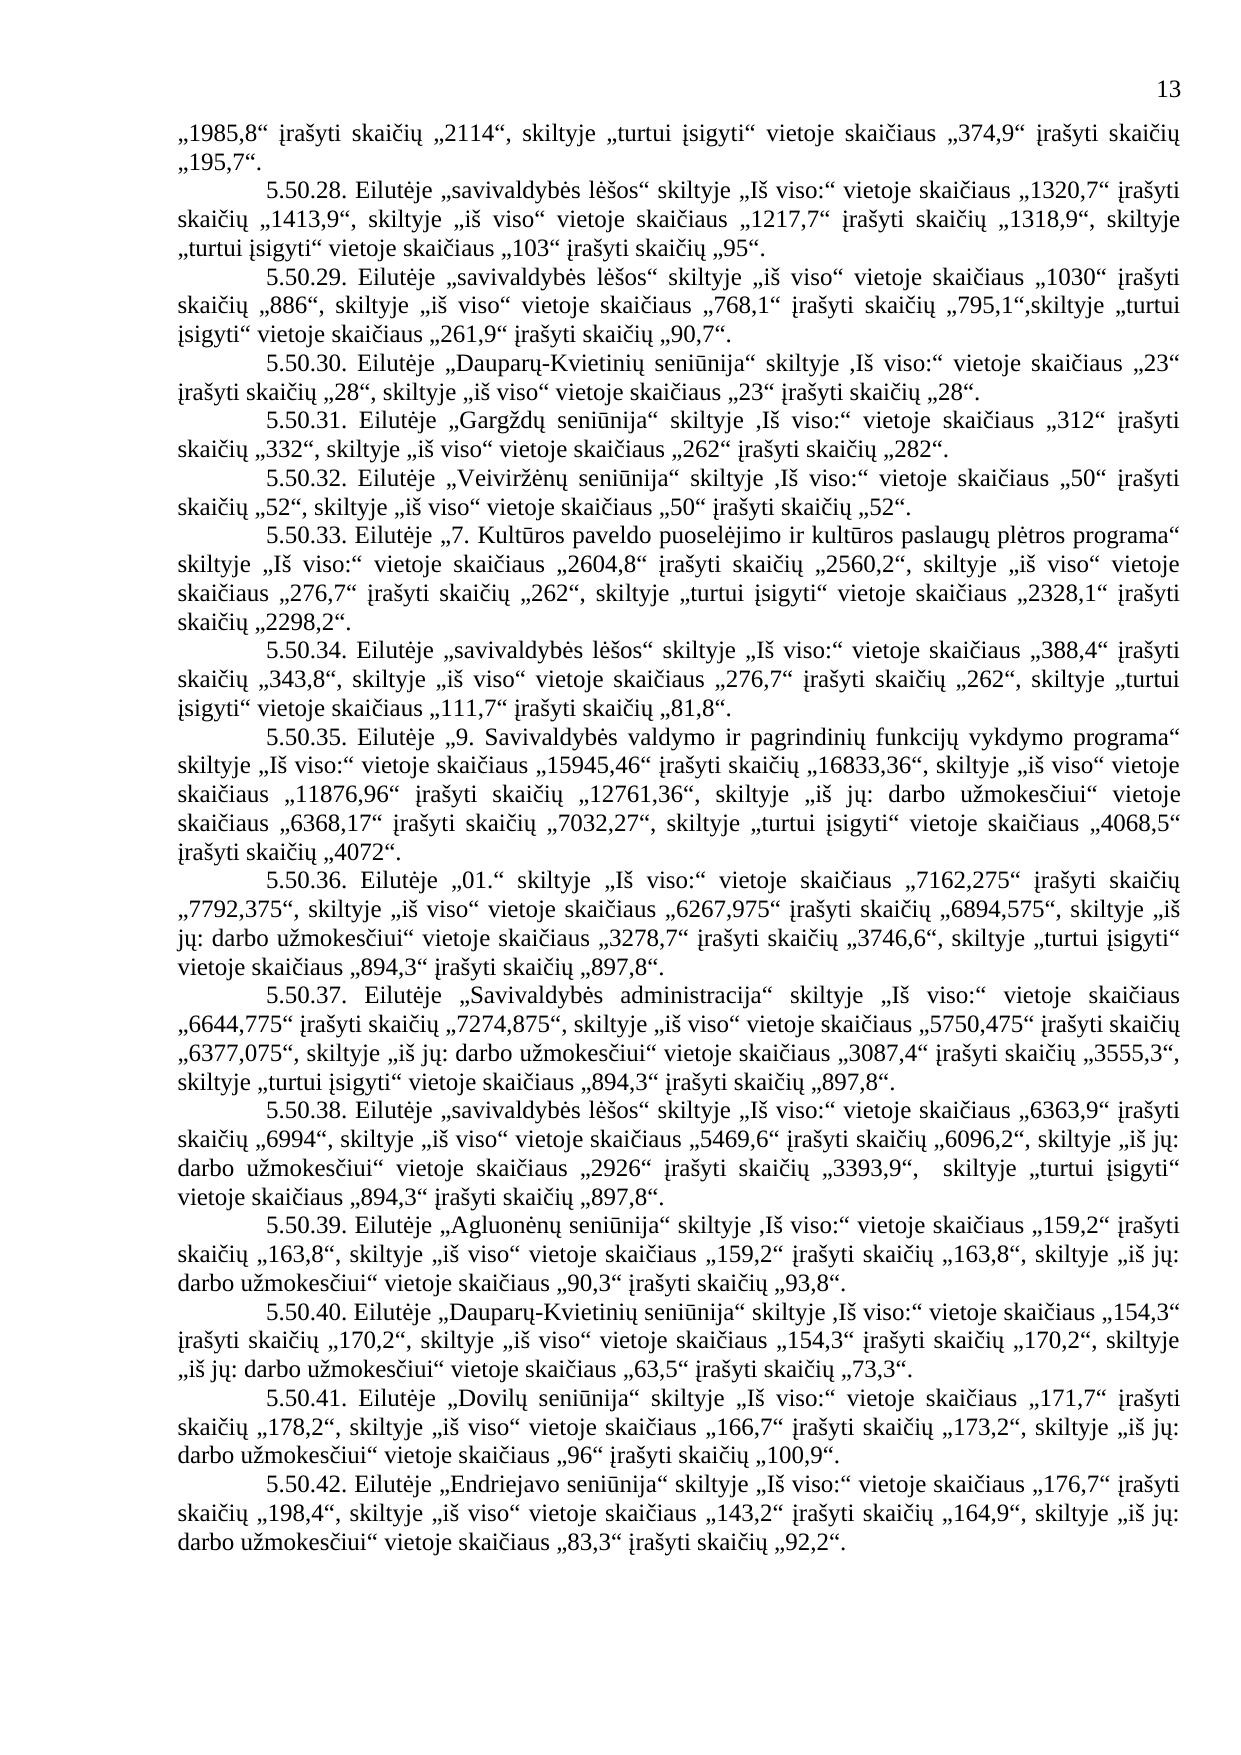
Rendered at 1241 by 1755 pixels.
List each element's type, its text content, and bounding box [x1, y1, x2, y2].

text 5.50.42. Eilutėje „Endriejavo seniūnija“ skiltyje „Iš viso:“ vietoje skaičiaus „176,7“ įrašyti skaičių „198,4“, skiltyje „iš viso“ vietoje skaičiaus „143,2“ įrašyti skaičių „164,9“, skiltyje „iš jų: darbo užmokesčiui“ vietoje skaičiaus „83,3“ įrašyti skaičių „92,2“. [177, 1469, 1181, 1556]
text 5.50.28. Eilutėje „savivaldybės lėšos“ skiltyje „Iš viso:“ vietoje skaičiaus „1320,7“ įrašyti skaičių „1413,9“, skiltyje „iš viso“ vietoje skaičiaus „1217,7“ įrašyti skaičių „1318,9“, skiltyje „turtui įsigyti“ vietoje skaičiaus „103“ įrašyti skaičių „95“. [177, 176, 1181, 262]
text 5.50.35. Eilutėje „9. Savivaldybės valdymo ir pagrindinių funkcijų vykdymo programa“ skiltyje „Iš viso:“ vietoje skaičiaus „15945,46“ įrašyti skaičių „16833,36“, skiltyje „iš viso“ vietoje skaičiaus „11876,96“ įrašyti skaičių „12761,36“, skiltyje „iš jų: darbo užmokesčiui“ vietoje skaičiaus „6368,17“ įrašyti skaičių „7032,27“, skiltyje „turtui įsigyti“ vietoje skaičiaus „4068,5“ įrašyti skaičių „4072“. [177, 722, 1181, 866]
text 5.50.34. Eilutėje „savivaldybės lėšos“ skiltyje „Iš viso:“ vietoje skaičiaus „388,4“ įrašyti skaičių „343,8“, skiltyje „iš viso“ vietoje skaičiaus „276,7“ įrašyti skaičių „262“, skiltyje „turtui įsigyti“ vietoje skaičiaus „111,7“ įrašyti skaičių „81,8“. [177, 636, 1181, 722]
text 5.50.32. Eilutėje „Veiviržėnų seniūnija“ skiltyje ,Iš viso:“ vietoje skaičiaus „50“ įrašyti skaičių „52“, skiltyje „iš viso“ vietoje skaičiaus „50“ įrašyti skaičių „52“. [177, 463, 1181, 521]
text „1985,8“ įrašyti skaičių „2114“, skiltyje „turtui įsigyti“ vietoje skaičiaus „374,9“ įrašyti skaičių „195,7“. [177, 118, 1181, 176]
text 5.50.41. Eilutėje „Dovilų seniūnija“ skiltyje „Iš viso:“ vietoje skaičiaus „171,7“ įrašyti skaičių „178,2“, skiltyje „iš viso“ vietoje skaičiaus „166,7“ įrašyti skaičių „173,2“, skiltyje „iš jų: darbo užmokesčiui“ vietoje skaičiaus „96“ įrašyti skaičių „100,9“. [177, 1383, 1181, 1469]
text 5.50.30. Eilutėje „Dauparų-Kvietinių seniūnija“ skiltyje ,Iš viso:“ vietoje skaičiaus „23“ įrašyti skaičių „28“, skiltyje „iš viso“ vietoje skaičiaus „23“ įrašyti skaičių „28“. [177, 348, 1181, 406]
text 5.50.31. Eilutėje „Gargždų seniūnija“ skiltyje ,Iš viso:“ vietoje skaičiaus „312“ įrašyti skaičių „332“, skiltyje „iš viso“ vietoje skaičiaus „262“ įrašyti skaičių „282“. [177, 406, 1181, 463]
text 5.50.39. Eilutėje „Agluonėnų seniūnija“ skiltyje ,Iš viso:“ vietoje skaičiaus „159,2“ įrašyti skaičių „163,8“, skiltyje „iš viso“ vietoje skaičiaus „159,2“ įrašyti skaičių „163,8“, skiltyje „iš jų: darbo užmokesčiui“ vietoje skaičiaus „90,3“ įrašyti skaičių „93,8“. [177, 1211, 1181, 1297]
text 5.50.36. Eilutėje „01.“ skiltyje „Iš viso:“ vietoje skaičiaus „7162,275“ įrašyti skaičių „7792,375“, skiltyje „iš viso“ vietoje skaičiaus „6267,975“ įrašyti skaičių „6894,575“, skiltyje „iš jų: darbo užmokesčiui“ vietoje skaičiaus „3278,7“ įrašyti skaičių „3746,6“, skiltyje „turtui įsigyti“ vietoje skaičiaus „894,3“ įrašyti skaičių „897,8“. [177, 866, 1181, 981]
text 5.50.37. Eilutėje „Savivaldybės administracija“ skiltyje „Iš viso:“ vietoje skaičiaus „6644,775“ įrašyti skaičių „7274,875“, skiltyje „iš viso“ vietoje skaičiaus „5750,475“ įrašyti skaičių „6377,075“, skiltyje „iš jų: darbo užmokesčiui“ vietoje skaičiaus „3087,4“ įrašyti skaičių „3555,3“, skiltyje „turtui įsigyti“ vietoje skaičiaus „894,3“ įrašyti skaičių „897,8“. [177, 981, 1181, 1096]
text 5.50.40. Eilutėje „Dauparų-Kvietinių seniūnija“ skiltyje ,Iš viso:“ vietoje skaičiaus „154,3“ įrašyti skaičių „170,2“, skiltyje „iš viso“ vietoje skaičiaus „154,3“ įrašyti skaičių „170,2“, skiltyje „iš jų: darbo užmokesčiui“ vietoje skaičiaus „63,5“ įrašyti skaičių „73,3“. [177, 1297, 1181, 1383]
text 5.50.29. Eilutėje „savivaldybės lėšos“ skiltyje „iš viso“ vietoje skaičiaus „1030“ įrašyti skaičių „886“, skiltyje „iš viso“ vietoje skaičiaus „768,1“ įrašyti skaičių „795,1“,skiltyje „turtui įsigyti“ vietoje skaičiaus „261,9“ įrašyti skaičių „90,7“. [177, 262, 1181, 348]
text 5.50.33. Eilutėje „7. Kultūros paveldo puoselėjimo ir kultūros paslaugų plėtros programa“ skiltyje „Iš viso:“ vietoje skaičiaus „2604,8“ įrašyti skaičių „2560,2“, skiltyje „iš viso“ vietoje skaičiaus „276,7“ įrašyti skaičių „262“, skiltyje „turtui įsigyti“ vietoje skaičiaus „2328,1“ įrašyti skaičių „2298,2“. [177, 521, 1181, 636]
text 5.50.38. Eilutėje „savivaldybės lėšos“ skiltyje „Iš viso:“ vietoje skaičiaus „6363,9“ įrašyti skaičių „6994“, skiltyje „iš viso“ vietoje skaičiaus „5469,6“ įrašyti skaičių „6096,2“, skiltyje „iš jų: darbo užmokesčiui“ vietoje skaičiaus „2926“ įrašyti skaičių „3393,9“, skiltyje „turtui įsigyti“ vietoje skaičiaus „894,3“ įrašyti skaičių „897,8“. [177, 1096, 1181, 1211]
